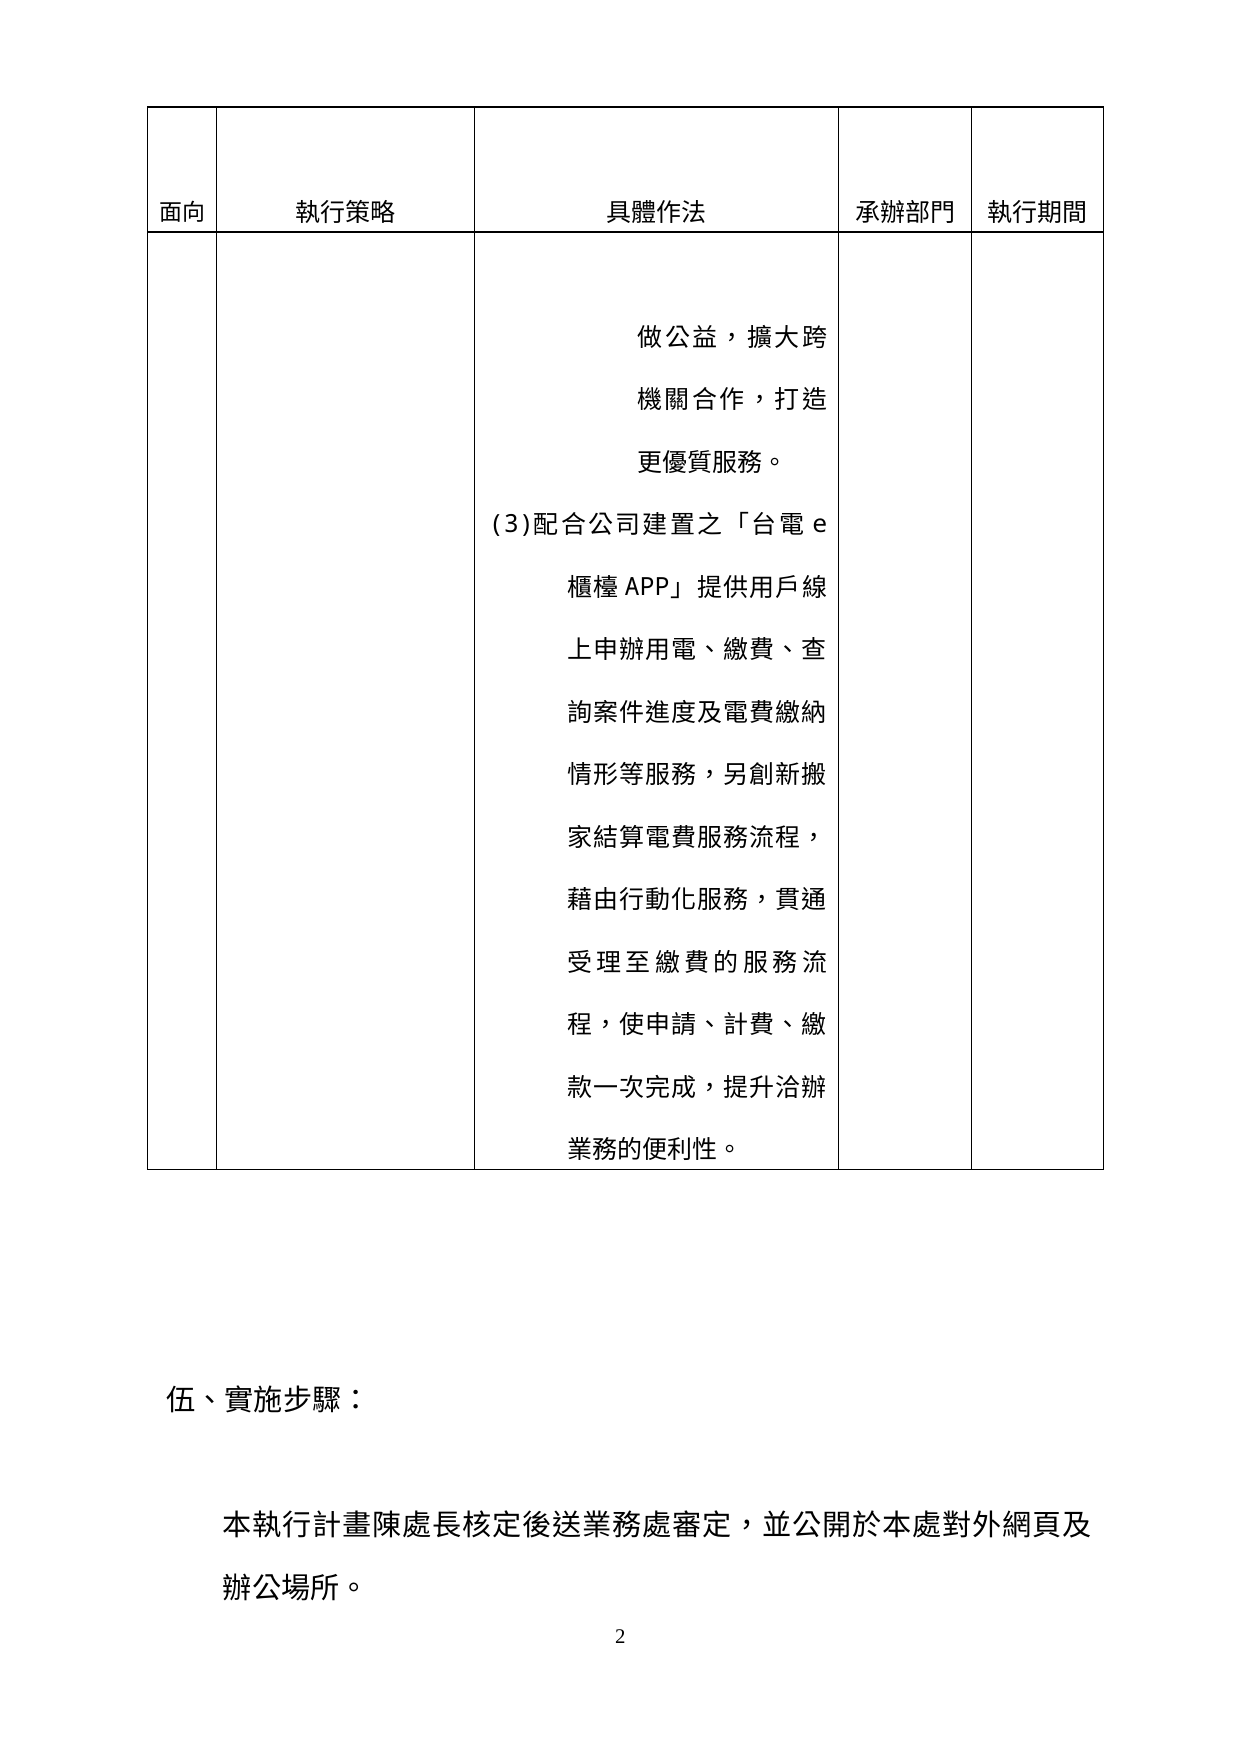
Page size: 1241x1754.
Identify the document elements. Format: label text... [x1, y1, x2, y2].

table_header 面向 [148, 108, 216, 231]
table_cell [148, 233, 216, 1169]
table_cell [839, 233, 971, 1169]
table_header 執行期間 [972, 108, 1103, 231]
text 本執行計畫陳處長核定後送業務處審定，並公開於本處對外網頁及辦公場所。 [223, 1481, 1092, 1606]
table_header 執行策略 [217, 108, 474, 231]
table_cell [217, 233, 420, 1169]
text 伍、實施步驟： [166, 1356, 1092, 1419]
table_cell [420, 233, 474, 1169]
table_cell [972, 233, 1103, 1169]
table_cell 做公益，擴大跨機關合作，打造更優質服務。 配合公司建置之「台電e櫃檯APP」提供用戶線上申辦用電、繳費、查詢案件進度及電費繳納情形等服務，另創新搬家結算電費服務流程，藉由行動化服務，貫通受理至繳費的服務流程，使申請、計費、繳款一次完成，提升洽辦業務的便利性。 [475, 233, 838, 1169]
table_header 承辦部門 [839, 108, 971, 231]
table_header 具體作法 [475, 108, 838, 231]
